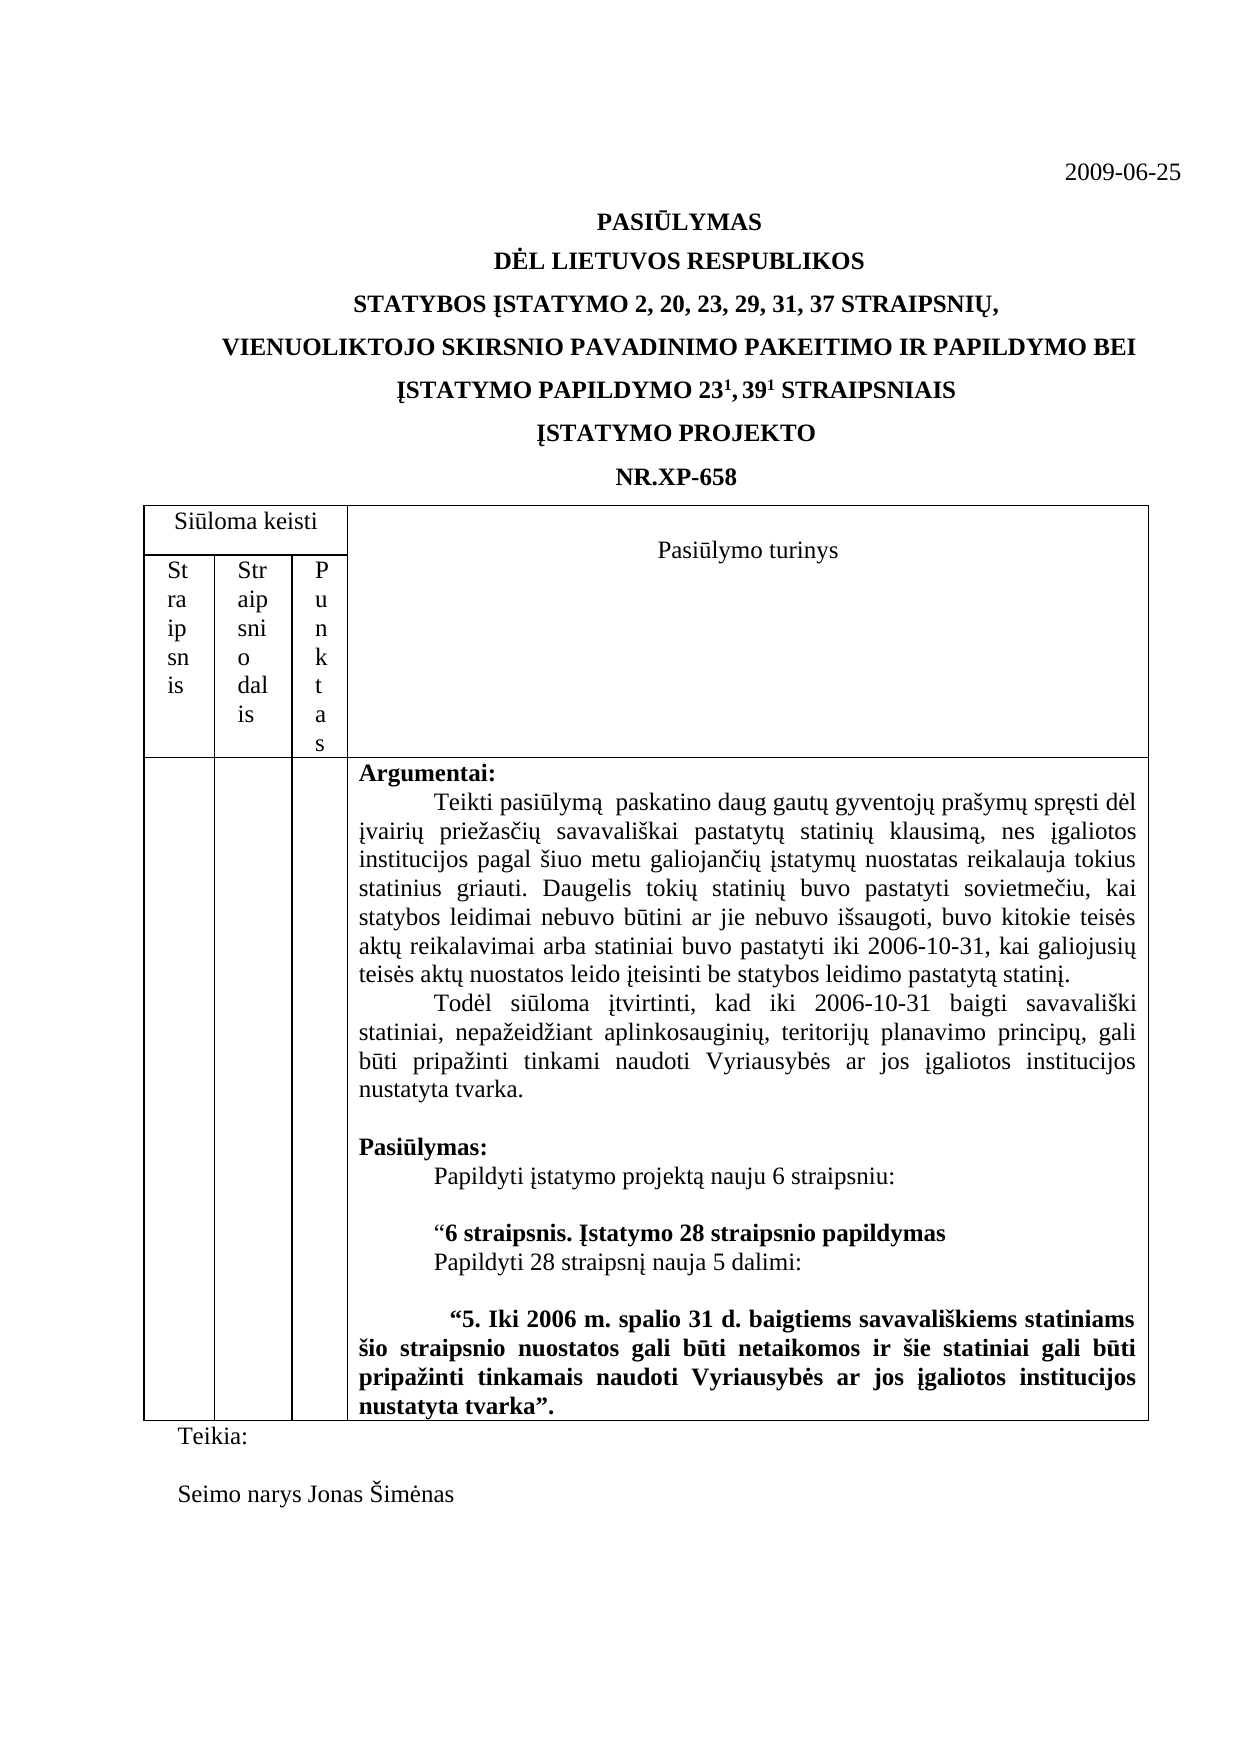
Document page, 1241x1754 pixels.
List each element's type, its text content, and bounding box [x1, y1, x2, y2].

table_header Siūloma keisti [145, 506, 347, 554]
table_cell Straipsnio dalis [215, 556, 291, 757]
text PASIŪLYMAS [177, 207, 1181, 236]
text Seimo narys Jonas Šimėnas [177, 1479, 1181, 1507]
text VIENUOLIKTOJO SKIRSNIO PAVADINIMO PAKEITIMO IR PAPILDYMO BEI ĮSTATYMO PAPILDYMO 231, 391 STRAIPSNIAIS [177, 332, 1181, 404]
text NR.XP-658 [177, 462, 1181, 490]
text STATYBOS ĮSTATYMO 2, 20, 23, 29, 31, 37 STRAIPSNIŲ, [177, 289, 1181, 318]
text DĖL LIETUVOS RESPUBLIKOS [177, 246, 1181, 275]
table_cell Punktas [293, 556, 347, 757]
table_cell [145, 758, 214, 1419]
text 2009-06-25 [177, 157, 1181, 186]
table_cell Argumentai: Teikti pasiūlymą paskatino daug gautų gyventojų prašymų spręsti dėl įvairių priežasčių savavališkai pastatytų statinių klausimą, nes įgaliotos institucijos pagal šiuo metu galiojančių įstatymų nuostatas reikalauja tokius statinius griauti. Daugelis tokių statinių buvo pastatyti sovietmečiu, kai statybos leidimai nebuvo būtini ar jie nebuvo išsaugoti, buvo kitokie teisės aktų reikalavimai arba statiniai buvo pastatyti iki 2006-10-31, kai galiojusių teisės aktų nuostatos leido įteisinti be statybos leidimo pastatytą statinį. Todėl siūloma įtvirtinti, kad iki 2006-10-31 baigti savavališki statiniai, nepažeidžiant aplinkosauginių, teritorijų planavimo principų, gali būti pripažinti tinkami naudoti Vyriausybės ar jos įgaliotos institucijos nustatyta tvarka. Pasiūlymas: Papildyti įstatymo projektą nauju 6 straipsniu: “6 straipsnis. Įstatymo 28 straipsnio papildymas Papildyti 28 straipsnį nauja 5 dalimi: “5. Iki 2006 m. spalio 31 d. baigtiems savavališkiems statiniams šio straipsnio nuostatos gali būti netaikomos ir šie statiniai gali būti pripažinti tinkamais naudoti Vyriausybės ar jos įgaliotos institucijos nustatyta tvarka”. [348, 758, 1148, 1419]
table_cell [215, 758, 291, 1419]
table_header Pasiūlymo turinys [348, 506, 1148, 757]
text Teikia: [177, 1421, 1181, 1450]
table_cell [293, 758, 347, 1419]
text ĮSTATYMO PROJEKTO [177, 418, 1181, 447]
table_cell Straipsnis [145, 556, 214, 757]
